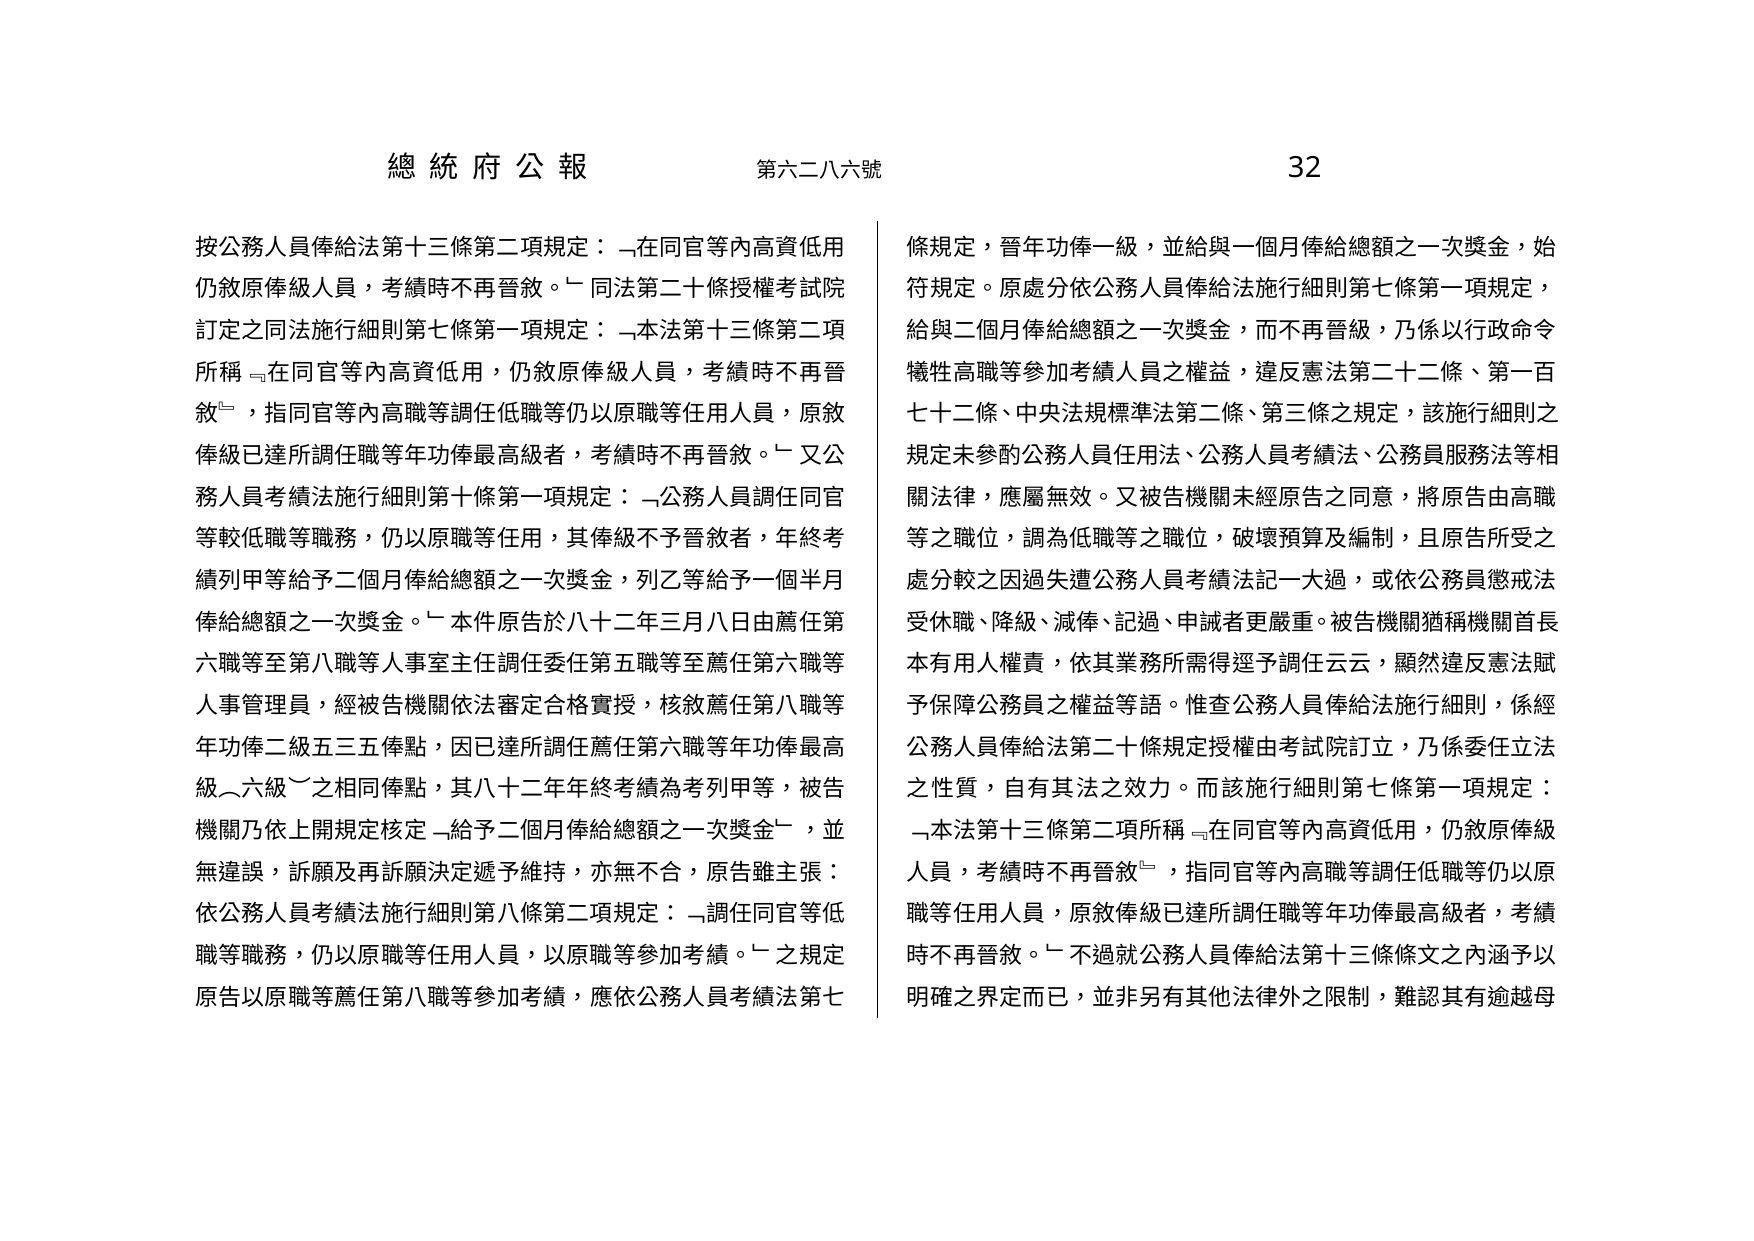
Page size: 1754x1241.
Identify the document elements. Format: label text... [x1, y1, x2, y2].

text 按公務人員俸給法第十三條第二項規定：﹁在同官等內高資低用，仍敘原俸級人員，考績時不再晉敘。﹂同法第二十條授權考試院訂定之同法施行細則第七條第一項規定：﹁本法第十三條第二項所稱﹃在同官等內高資低用，仍敘原俸級人員，考績時不再晉敘﹄，指同官等內高職等調任低職等仍以原職等任用人員，原敘俸級已達所調任職等年功俸最高級者，考績時不再晉敘。﹂又公務人員考績法施行細則第十條第一項規定：﹁公務人員調任同官等較低職等職務，仍以原職等任用，其俸級不予晉敘者，年終考績列甲等給予二個月俸給總額之一次獎金，列乙等給予一個半月俸給總額之一次獎金。﹂本件原告於八十二年三月八日由薦任第六職等至第八職等人事室主任調任委任第五職等至薦任第六職等人事管理員，經被告機關依法審定合格實授，核敘薦任第八職等年功俸二級五三五俸點，因已達所調任薦任第六職等年功俸最高級︵六級︶之相同俸點，其八十二年年終考績為考列甲等，被告機關乃依上開規定核定﹁給予二個月俸給總額之一次獎金﹂，並無違誤，訴願及再訴願決定遞予維持，亦無不合，原告雖主張：依公務人員考績法施行細則第八條第二項規定：﹁調任同官等低職等職務，仍以原職等任用人員，以原職等參加考績。﹂之規定，原告以原職等薦任第八職等參加考績，應依公務人員考績法第七條規定，晉年功俸一級，並給與一個月俸給總額之一次獎金，始符規定。原處分依公務人員俸給法施行細則第七條第一項規定，給與二個月俸給總額之一次獎金，而不再晉級，乃係以行政命令犧牲高職等參加考績人員之權益，違反憲法第二十二條、第一百七十二條、中央法規標準法第二條、第三條之規定，該施行細則之規定未參酌公務人員任用法、公務人員考績法、公務員服務法等相關法律，應屬無效。又被告機關未經原告之同意，將原告由高職等之職位，調為低職等之職位，破壞預算及編制，且原告所受之處分較之因過失遭公務人員考績法記一大過，或依公務員懲戒法受休職、降級、減俸、記過、申誡者更嚴重。被告機關猶稱機關首長本有用人權責，依其業務所需得逕予調任云云，顯然違反憲法賦予保障公務員之權益等語。惟查公務人員俸給法施行細則，係經公務人員俸給法第二十條規定授權由考試院訂立，乃係委任立法之性質，自有其法之效力。而該施行細則第七條第一項規定：﹁本法第十三條第二項所稱﹃在同官等內高資低用，仍敘原俸級人員，考績時不再晉敘﹄，指同官等內高職等調任低職等仍以原職等任用人員，原敘俸級已達所調任職等年功俸最高級者，考績時不再晉敘。﹂不過就公務人員俸給法第十三條條文之內涵予以明確之界定而已，並非另有其他法律外之限制，難認其有逾越母法立法之本意，或有違背憲法及其他法律之規定。況且原告援引之公務人員考績法施行細則第八條第二項之規定，並未明示排除上開公務人員俸給法及其施行細則之規定。其第十條第一項亦明文規定：﹁公務人員調任同官等較低職等職務，仍以原職等任用，其俸級不予晉敘者，年終考績列甲等給予二個月俸給總額之一次獎金﹂，足見原處分並無不當。至於前開公務人員俸給法及其施行細則之規定，是否合理，乃係修法之問題，非本案所得審酌者。又關於原告由高職等之職務溪湖鎮公所薦任第六職等至第八職等之人事室主任，調派低職等職務彰化市戶政事務所委任第五職等至薦任第六職等人事管理員，破壞預算及編制，毋論是否屬實，此項爭議應於調職時尋求救濟，非得事後於年終考績時，提出作為考績是否允當之論據。綜上以述，原告起訴意旨難認有理由，應予駁回。 [195, 222, 847, 1013]
text 按公務人員俸給法第十三條第二項規定：﹁在同官等內高資低用，仍敘原俸級人員，考績時不再晉敘。﹂同法第二十條授權考試院訂定之同法施行細則第七條第一項規定：﹁本法第十三條第二項所稱﹃在同官等內高資低用，仍敘原俸級人員，考績時不再晉敘﹄，指同官等內高職等調任低職等仍以原職等任用人員，原敘俸級已達所調任職等年功俸最高級者，考績時不再晉敘。﹂又公務人員考績法施行細則第十條第一項規定：﹁公務人員調任同官等較低職等職務，仍以原職等任用，其俸級不予晉敘者，年終考績列甲等給予二個月俸給總額之一次獎金，列乙等給予一個半月俸給總額之一次獎金。﹂本件原告於八十二年三月八日由薦任第六職等至第八職等人事室主任調任委任第五職等至薦任第六職等人事管理員，經被告機關依法審定合格實授，核敘薦任第八職等年功俸二級五三五俸點，因已達所調任薦任第六職等年功俸最高級︵六級︶之相同俸點，其八十二年年終考績為考列甲等，被告機關乃依上開規定核定﹁給予二個月俸給總額之一次獎金﹂，並無違誤，訴願及再訴願決定遞予維持，亦無不合，原告雖主張：依公務人員考績法施行細則第八條第二項規定：﹁調任同官等低職等職務，仍以原職等任用人員，以原職等參加考績。﹂之規定，原告以原職等薦任第八職等參加考績，應依公務人員考績法第七條規定，晉年功俸一級，並給與一個月俸給總額之一次獎金，始符規定。原處分依公務人員俸給法施行細則第七條第一項規定，給與二個月俸給總額之一次獎金，而不再晉級，乃係以行政命令犧牲高職等參加考績人員之權益，違反憲法第二十二條、第一百七十二條、中央法規標準法第二條、第三條之規定，該施行細則之規定未參酌公務人員任用法、公務人員考績法、公務員服務法等相關法律，應屬無效。又被告機關未經原告之同意，將原告由高職等之職位，調為低職等之職位，破壞預算及編制，且原告所受之處分較之因過失遭公務人員考績法記一大過，或依公務員懲戒法受休職、降級、減俸、記過、申誡者更嚴重。被告機關猶稱機關首長本有用人權責，依其業務所需得逕予調任云云，顯然違反憲法賦予保障公務員之權益等語。惟查公務人員俸給法施行細則，係經公務人員俸給法第二十條規定授權由考試院訂立，乃係委任立法之性質，自有其法之效力。而該施行細則第七條第一項規定：﹁本法第十三條第二項所稱﹃在同官等內高資低用，仍敘原俸級人員，考績時不再晉敘﹄，指同官等內高職等調任低職等仍以原職等任用人員，原敘俸級已達所調任職等年功俸最高級者，考績時不再晉敘。﹂不過就公務人員俸給法第十三條條文之內涵予以明確之界定而已，並非另有其他法律外之限制，難認其有逾越母法立法之本意，或有違背憲法及其他法律之規定。況且原告援引之公務人員考績法施行細則第八條第二項之規定，並未明示排除上開公務人員俸給法及其施行細則之規定。其第十條第一項亦明文規定：﹁公務人員調任同官等較低職等職務，仍以原職等任用，其俸級不予晉敘者，年終考績列甲等給予二個月俸給總額之一次獎金﹂，足見原處分並無不當。至於前開公務人員俸給法及其施行細則之規定，是否合理，乃係修法之問題，非本案所得審酌者。又關於原告由高職等之職務溪湖鎮公所薦任第六職等至第八職等之人事室主任，調派低職等職務彰化市戶政事務所委任第五職等至薦任第六職等人事管理員，破壞預算及編制，毋論是否屬實，此項爭議應於調職時尋求救濟，非得事後於年終考績時，提出作為考績是否允當之論據。綜上以述，原告起訴意旨難認有理由，應予駁回。 [907, 222, 1559, 1013]
